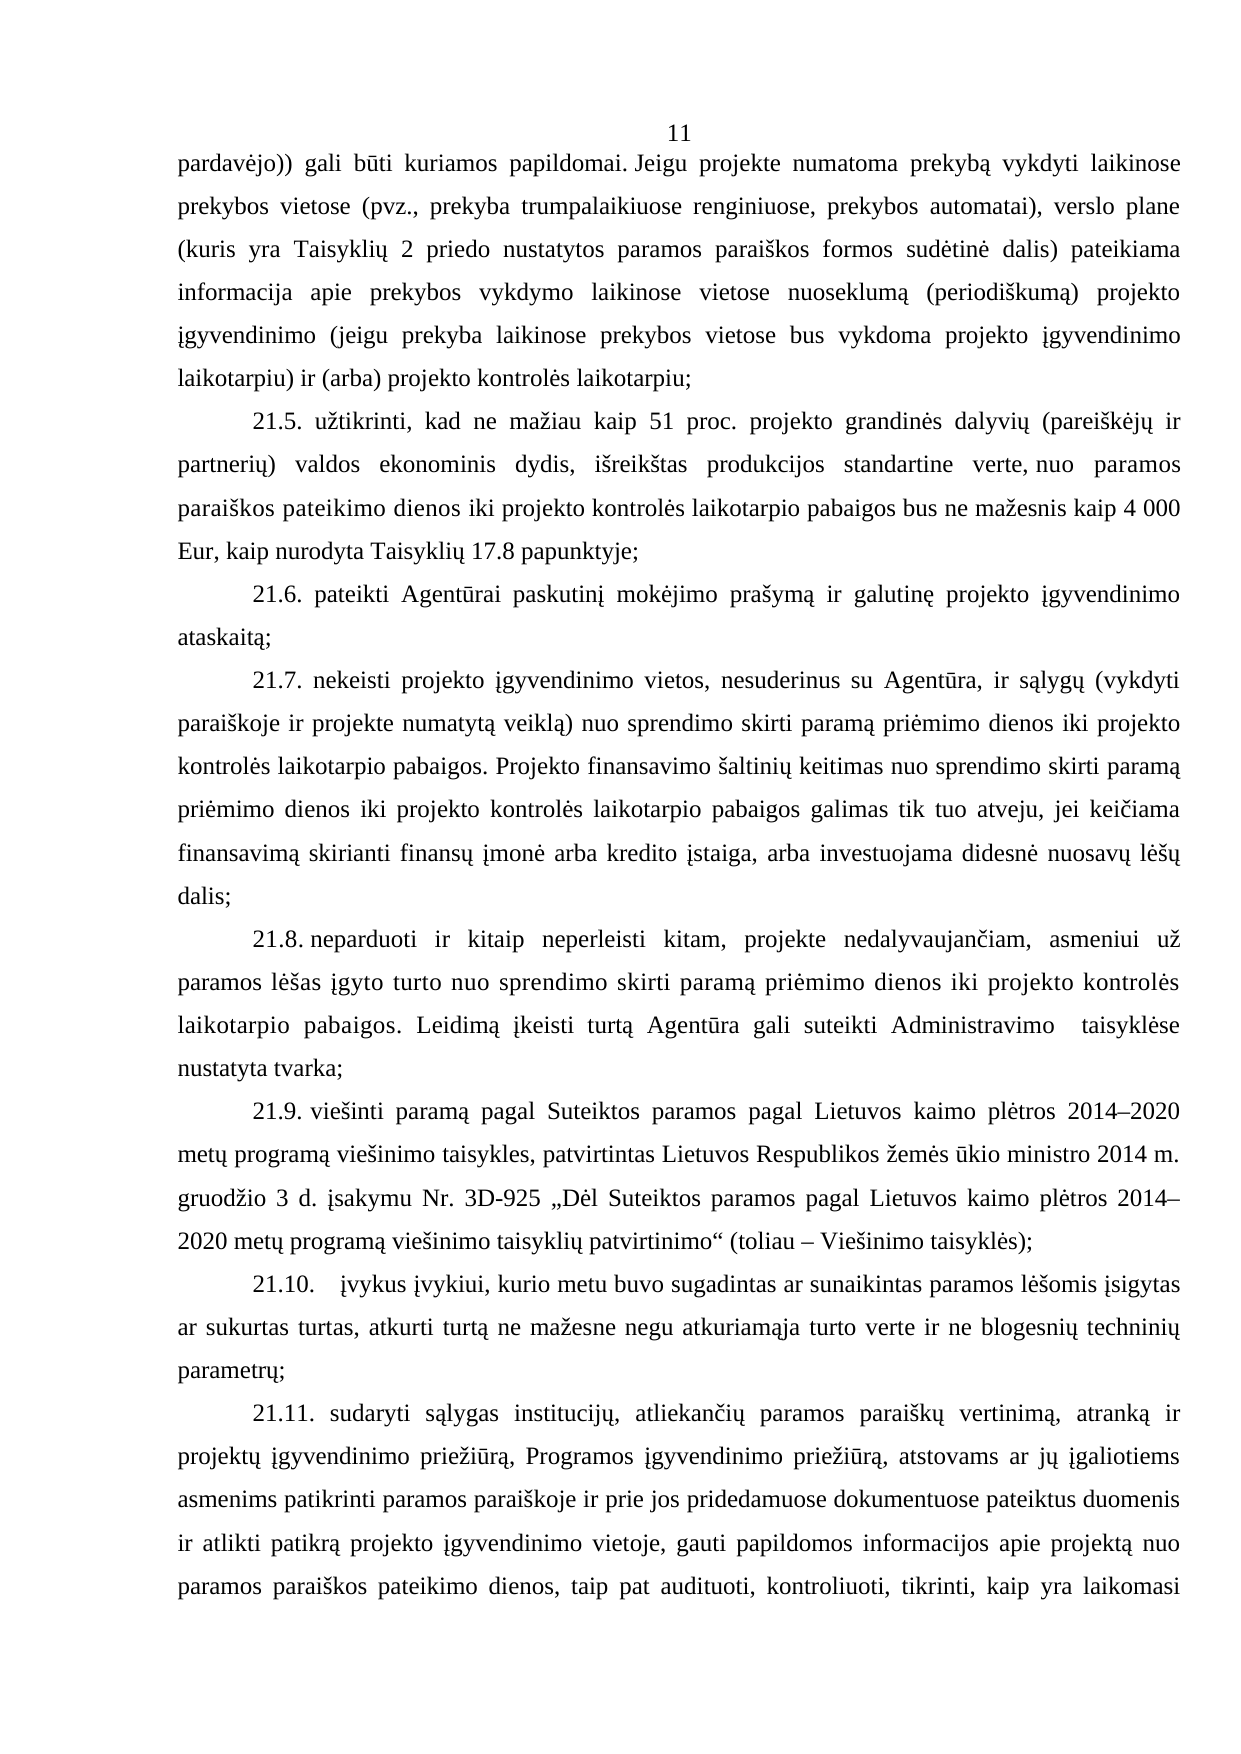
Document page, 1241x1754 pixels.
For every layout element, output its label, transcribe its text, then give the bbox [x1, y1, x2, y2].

text 21.7. nekeisti projekto įgyvendinimo vietos, nesuderinus su Agentūra, ir sąlygų (vykdyti paraiškoje ir projekte numatytą veiklą) nuo sprendimo skirti paramą priėmimo dienos iki projekto kontrolės laikotarpio pabaigos. Projekto finansavimo šaltinių keitimas nuo sprendimo skirti paramą priėmimo dienos iki projekto kontrolės laikotarpio pabaigos galimas tik tuo atveju, jei keičiama finansavimą skirianti finansų įmonė arba kredito įstaiga, arba investuojama didesnė nuosavų lėšų dalis; [177, 665, 1181, 909]
text 21.11. sudaryti sąlygas institucijų, atliekančių paramos paraiškų vertinimą, atranką ir projektų įgyvendinimo priežiūrą, Programos įgyvendinimo priežiūrą, atstovams ar jų įgaliotiems asmenims patikrinti paramos paraiškoje ir prie jos pridedamuose dokumentuose pateiktus duomenis ir atlikti patikrą projekto įgyvendinimo vietoje, gauti papildomos informacijos apie projektą nuo paramos paraiškos pateikimo dienos, taip pat audituoti, kontroliuoti, tikrinti, kaip yra laikomasi [177, 1398, 1181, 1599]
text pardavėjo)) gali būti kuriamos papildomai. Jeigu projekte numatoma prekybą vykdyti laikinose prekybos vietose (pvz., prekyba trumpalaikiuose renginiuose, prekybos automatai), verslo plane (kuris yra Taisyklių 2 priedo nustatytos paramos paraiškos formos sudėtinė dalis) pateikiama informacija apie prekybos vykdymo laikinose vietose nuoseklumą (periodiškumą) projekto įgyvendinimo (jeigu prekyba laikinose prekybos vietose bus vykdoma projekto įgyvendinimo laikotarpiu) ir (arba) projekto kontrolės laikotarpiu; [177, 148, 1181, 392]
text 21.8. neparduoti ir kitaip neperleisti kitam, projekte nedalyvaujančiam, asmeniui už paramos lėšas įgyto turto nuo sprendimo skirti paramą priėmimo dienos iki projekto kontrolės laikotarpio pabaigos. Leidimą įkeisti turtą Agentūra gali suteikti Administravimo taisyklėse nustatyta tvarka; [177, 924, 1181, 1082]
text 21.9. viešinti paramą pagal Suteiktos paramos pagal Lietuvos kaimo plėtros 2014–2020 metų programą viešinimo taisykles, patvirtintas Lietuvos Respublikos žemės ūkio ministro 2014 m. gruodžio 3 d. įsakymu Nr. 3D-925 „Dėl Suteiktos paramos pagal Lietuvos kaimo plėtros 2014–2020 metų programą viešinimo taisyklių patvirtinimo“ (toliau – Viešinimo taisyklės); [177, 1096, 1181, 1254]
text 21.5. užtikrinti, kad ne mažiau kaip 51 proc. projekto grandinės dalyvių (pareiškėjų ir partnerių) valdos ekonominis dydis, išreikštas produkcijos standartine verte, nuo paramos paraiškos pateikimo dienos iki projekto kontrolės laikotarpio pabaigos bus ne mažesnis kaip 4 000 Eur, kaip nurodyta Taisyklių 17.8 papunktyje; [177, 406, 1181, 564]
text 21.10. įvykus įvykiui, kurio metu buvo sugadintas ar sunaikintas paramos lėšomis įsigytas ar sukurtas turtas, atkurti turtą ne mažesne negu atkuriamąja turto verte ir ne blogesnių techninių parametrų; [177, 1269, 1181, 1384]
text 21.6. pateikti Agentūrai paskutinį mokėjimo prašymą ir galutinę projekto įgyvendinimo ataskaitą; [177, 579, 1181, 651]
